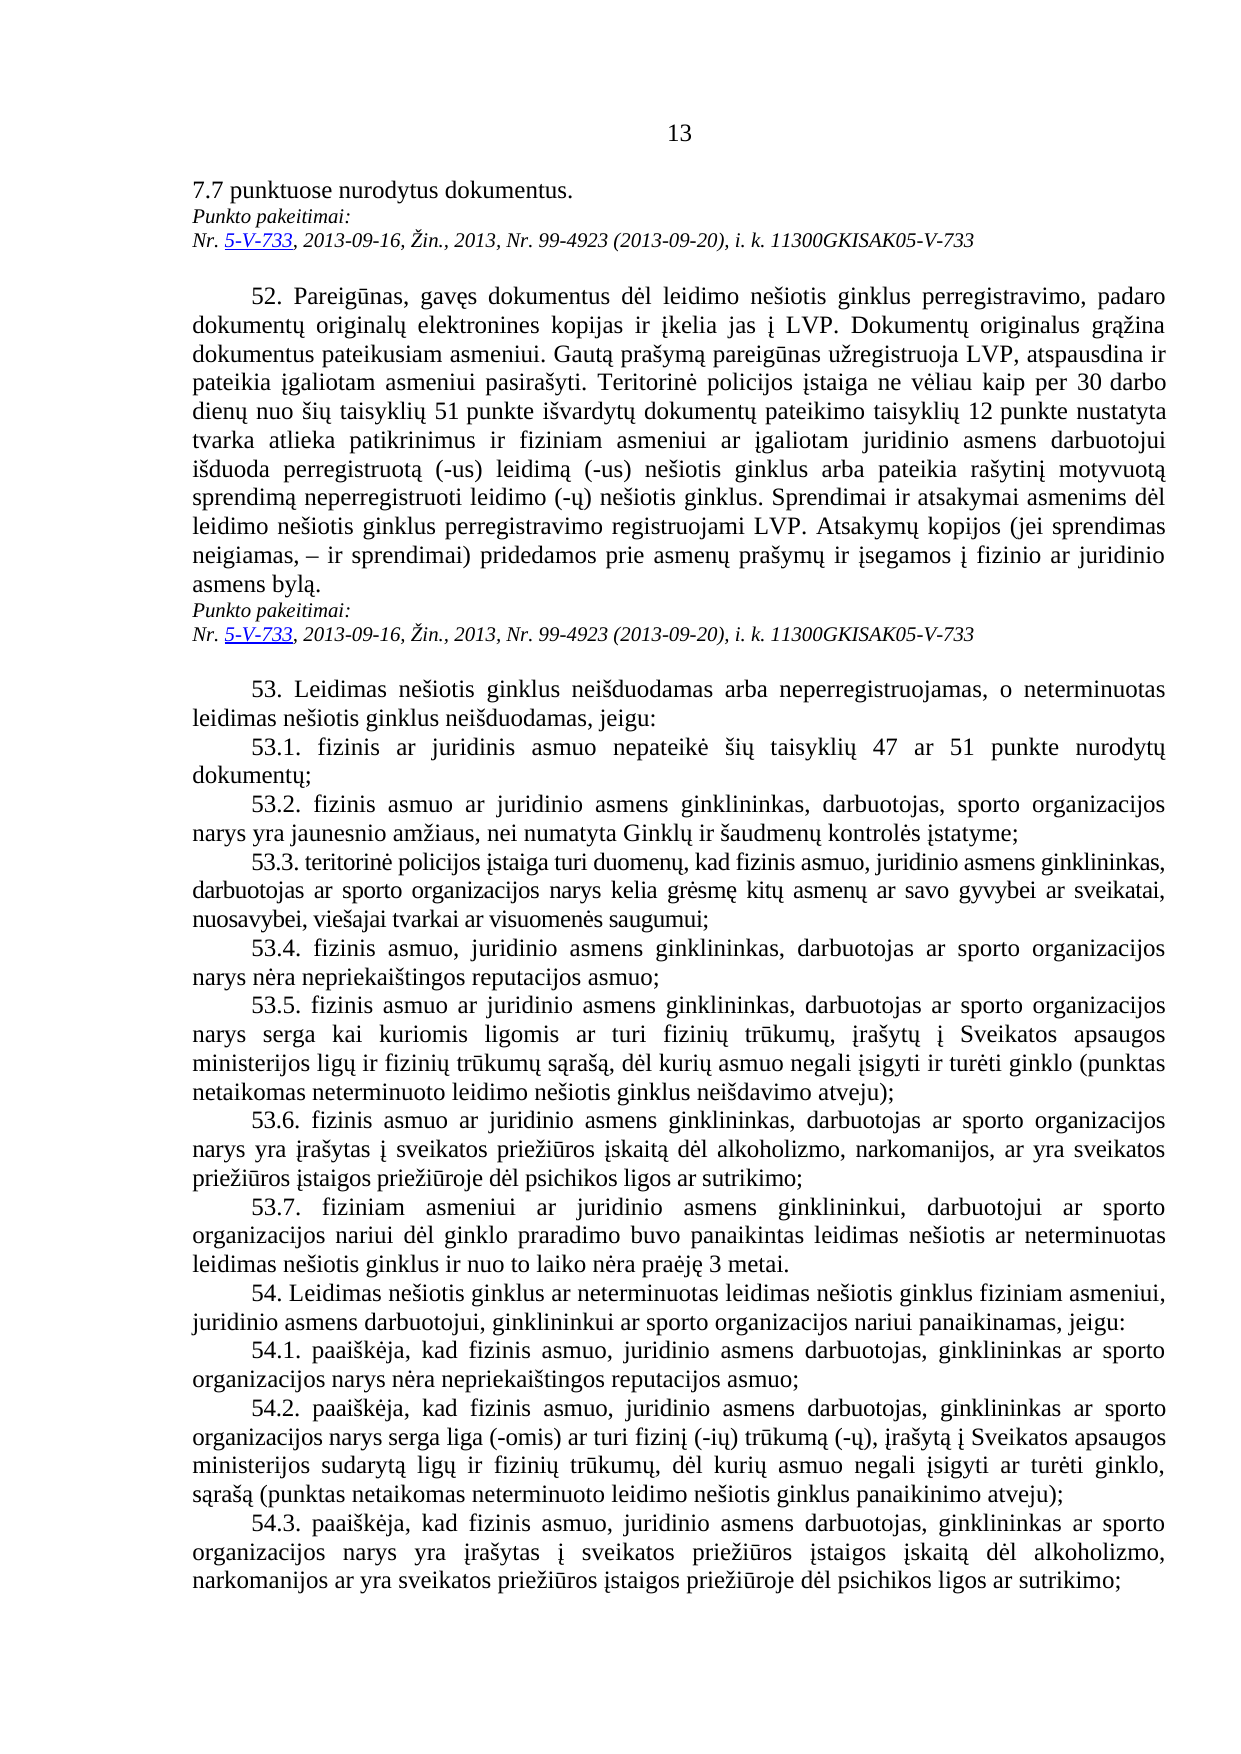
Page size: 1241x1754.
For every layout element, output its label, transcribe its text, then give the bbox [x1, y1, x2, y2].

text 53.4. fizinis asmuo, juridinio asmens ginklininkas, darbuotojas ar sporto organizacijos narys nėra nepriekaištingos reputacijos asmuo; [192, 933, 1167, 991]
text 53.3. teritorinė policijos įstaiga turi duomenų, kad fizinis asmuo, juridinio asmens ginklininkas, darbuotojas ar sporto organizacijos narys kelia grėsmę kitų asmenų ar savo gyvybei ar sveikatai, nuosavybei, viešajai tvarkai ar visuomenės saugumui; [192, 847, 1167, 933]
text 53. Leidimas nešiotis ginklus neišduodamas arba neperregistruojamas, o neterminuotas leidimas nešiotis ginklus neišduodamas, jeigu: [192, 674, 1167, 732]
text Nr. 5-V-733, 2013-09-16, Žin., 2013, Nr. 99-4923 (2013-09-20), i. k. 11300GKISAK05-V-733 [192, 228, 1167, 252]
text 53.5. fizinis asmuo ar juridinio asmens ginklininkas, darbuotojas ar sporto organizacijos narys serga kai kuriomis ligomis ar turi fizinių trūkumų, įrašytų į Sveikatos apsaugos ministerijos ligų ir fizinių trūkumų sąrašą, dėl kurių asmuo negali įsigyti ir turėti ginklo (punktas netaikomas neterminuoto leidimo nešiotis ginklus neišdavimo atveju); [192, 991, 1167, 1106]
text 54. Leidimas nešiotis ginklus ar neterminuotas leidimas nešiotis ginklus fiziniam asmeniui, juridinio asmens darbuotojui, ginklininkui ar sporto organizacijos nariui panaikinamas, jeigu: [192, 1278, 1167, 1336]
text 53.6. fizinis asmuo ar juridinio asmens ginklininkas, darbuotojas ar sporto organizacijos narys yra įrašytas į sveikatos priežiūros įskaitą dėl alkoholizmo, narkomanijos, ar yra sveikatos priežiūros įstaigos priežiūroje dėl psichikos ligos ar sutrikimo; [192, 1106, 1167, 1192]
text Punkto pakeitimai: [192, 597, 1167, 622]
text 54.3. paaiškėja, kad fizinis asmuo, juridinio asmens darbuotojas, ginklininkas ar sporto organizacijos narys yra įrašytas į sveikatos priežiūros įstaigos įskaitą dėl alkoholizmo, narkomanijos ar yra sveikatos priežiūros įstaigos priežiūroje dėl psichikos ligos ar sutrikimo; [192, 1508, 1167, 1594]
text Punkto pakeitimai: [192, 204, 1167, 228]
text 53.1. fizinis ar juridinis asmuo nepateikė šių taisyklių 47 ar 51 punkte nurodytų dokumentų; [192, 732, 1167, 789]
text Nr. 5-V-733, 2013-09-16, Žin., 2013, Nr. 99-4923 (2013-09-20), i. k. 11300GKISAK05-V-733 [192, 622, 1167, 646]
text 52. Pareigūnas, gavęs dokumentus dėl leidimo nešiotis ginklus perregistravimo, padaro dokumentų originalų elektronines kopijas ir įkelia jas į LVP. Dokumentų originalus grąžina dokumentus pateikusiam asmeniui. Gautą prašymą pareigūnas užregistruoja LVP, atspausdina ir pateikia įgaliotam asmeniui pasirašyti. Teritorinė policijos įstaiga ne vėliau kaip per 30 darbo dienų nuo šių taisyklių 51 punkte išvardytų dokumentų pateikimo taisyklių 12 punkte nustatyta tvarka atlieka patikrinimus ir fiziniam asmeniui ar įgaliotam juridinio asmens darbuotojui išduoda perregistruotą (-us) leidimą (-us) nešiotis ginklus arba pateikia rašytinį motyvuotą sprendimą neperregistruoti leidimo (-ų) nešiotis ginklus. Sprendimai ir atsakymai asmenims dėl leidimo nešiotis ginklus perregistravimo registruojami LVP. Atsakymų kopijos (jei sprendimas neigiamas, – ir sprendimai) pridedamos prie asmenų prašymų ir įsegamos į fizinio ar juridinio asmens bylą. [192, 281, 1167, 597]
text 53.7. fiziniam asmeniui ar juridinio asmens ginklininkui, darbuotojui ar sporto organizacijos nariui dėl ginklo praradimo buvo panaikintas leidimas nešiotis ar neterminuotas leidimas nešiotis ginklus ir nuo to laiko nėra praėję 3 metai. [192, 1192, 1167, 1278]
text 53.2. fizinis asmuo ar juridinio asmens ginklininkas, darbuotojas, sporto organizacijos narys yra jaunesnio amžiaus, nei numatyta Ginklų ir šaudmenų kontrolės įstatyme; [192, 789, 1167, 847]
text 7.7 punktuose nurodytus dokumentus. [192, 176, 1167, 204]
text 54.1. paaiškėja, kad fizinis asmuo, juridinio asmens darbuotojas, ginklininkas ar sporto organizacijos narys nėra nepriekaištingos reputacijos asmuo; [192, 1336, 1167, 1393]
text 54.2. paaiškėja, kad fizinis asmuo, juridinio asmens darbuotojas, ginklininkas ar sporto organizacijos narys serga liga (-omis) ar turi fizinį (-ių) trūkumą (-ų), įrašytą į Sveikatos apsaugos ministerijos sudarytą ligų ir fizinių trūkumų, dėl kurių asmuo negali įsigyti ar turėti ginklo, sąrašą (punktas netaikomas neterminuoto leidimo nešiotis ginklus panaikinimo atveju); [192, 1393, 1167, 1508]
